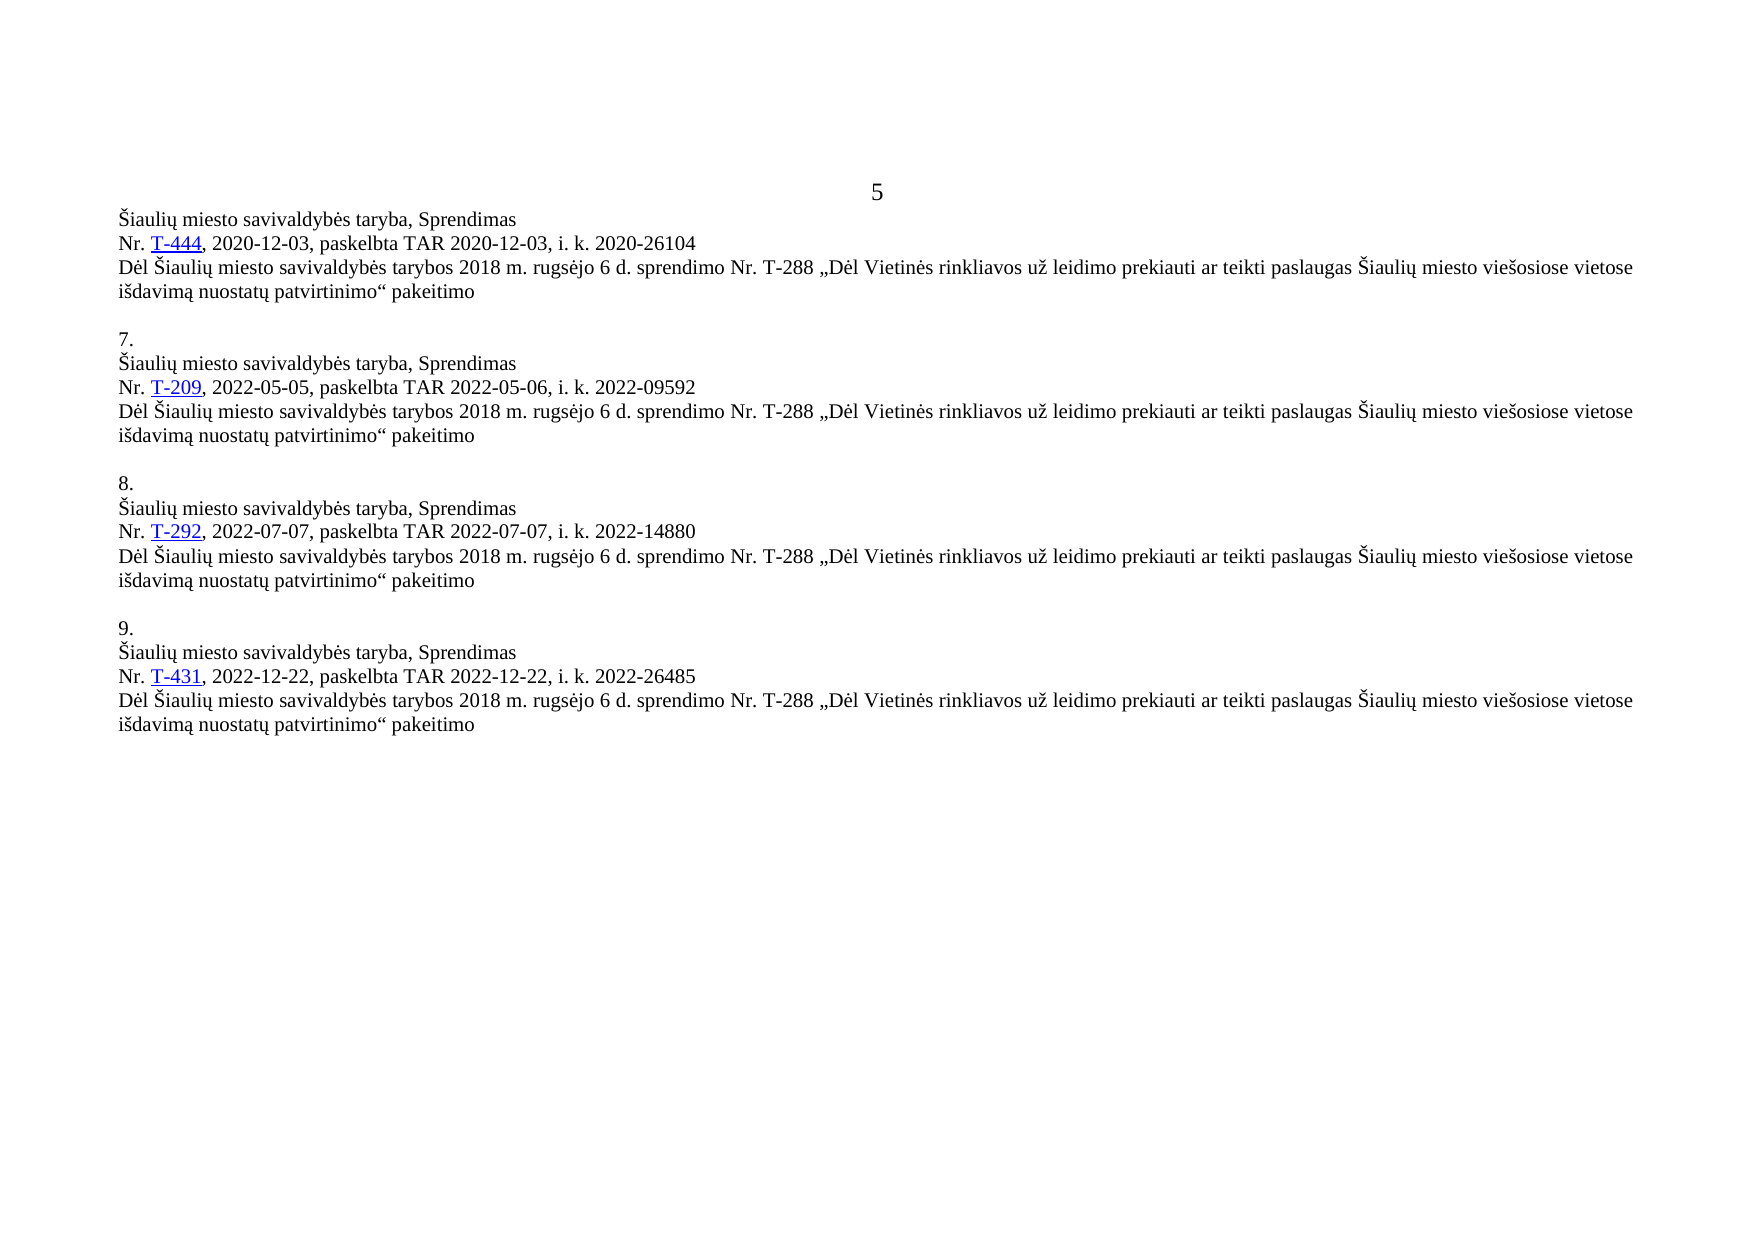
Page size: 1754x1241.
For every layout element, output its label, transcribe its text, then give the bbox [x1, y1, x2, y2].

text Dėl Šiaulių miesto savivaldybės tarybos 2018 m. rugsėjo 6 d. sprendimo Nr. T-288 „Dėl Vietinės rinkliavos už leidimo prekiauti ar teikti paslaugas Šiaulių miesto viešosiose vietose išdavimą nuostatų patvirtinimo“ pakeitimo [118, 688, 1636, 736]
text Dėl Šiaulių miesto savivaldybės tarybos 2018 m. rugsėjo 6 d. sprendimo Nr. T-288 „Dėl Vietinės rinkliavos už leidimo prekiauti ar teikti paslaugas Šiaulių miesto viešosiose vietose išdavimą nuostatų patvirtinimo“ pakeitimo [118, 255, 1636, 303]
text 9. [118, 616, 1636, 640]
text Šiaulių miesto savivaldybės taryba, Sprendimas [118, 640, 1636, 664]
text Dėl Šiaulių miesto savivaldybės tarybos 2018 m. rugsėjo 6 d. sprendimo Nr. T-288 „Dėl Vietinės rinkliavos už leidimo prekiauti ar teikti paslaugas Šiaulių miesto viešosiose vietose išdavimą nuostatų patvirtinimo“ pakeitimo [118, 543, 1636, 592]
text Šiaulių miesto savivaldybės taryba, Sprendimas [118, 351, 1636, 375]
text Nr. T-444, 2020-12-03, paskelbta TAR 2020-12-03, i. k. 2020-26104 [118, 231, 1636, 255]
text Šiaulių miesto savivaldybės taryba, Sprendimas [118, 495, 1636, 519]
text Nr. T-431, 2022-12-22, paskelbta TAR 2022-12-22, i. k. 2022-26485 [118, 664, 1636, 688]
text Dėl Šiaulių miesto savivaldybės tarybos 2018 m. rugsėjo 6 d. sprendimo Nr. T-288 „Dėl Vietinės rinkliavos už leidimo prekiauti ar teikti paslaugas Šiaulių miesto viešosiose vietose išdavimą nuostatų patvirtinimo“ pakeitimo [118, 399, 1636, 447]
text Nr. T-209, 2022-05-05, paskelbta TAR 2022-05-06, i. k. 2022-09592 [118, 375, 1636, 399]
text 8. [118, 471, 1636, 495]
text 7. [118, 327, 1636, 351]
text Nr. T-292, 2022-07-07, paskelbta TAR 2022-07-07, i. k. 2022-14880 [118, 519, 1636, 543]
text Šiaulių miesto savivaldybės taryba, Sprendimas [118, 207, 1636, 231]
